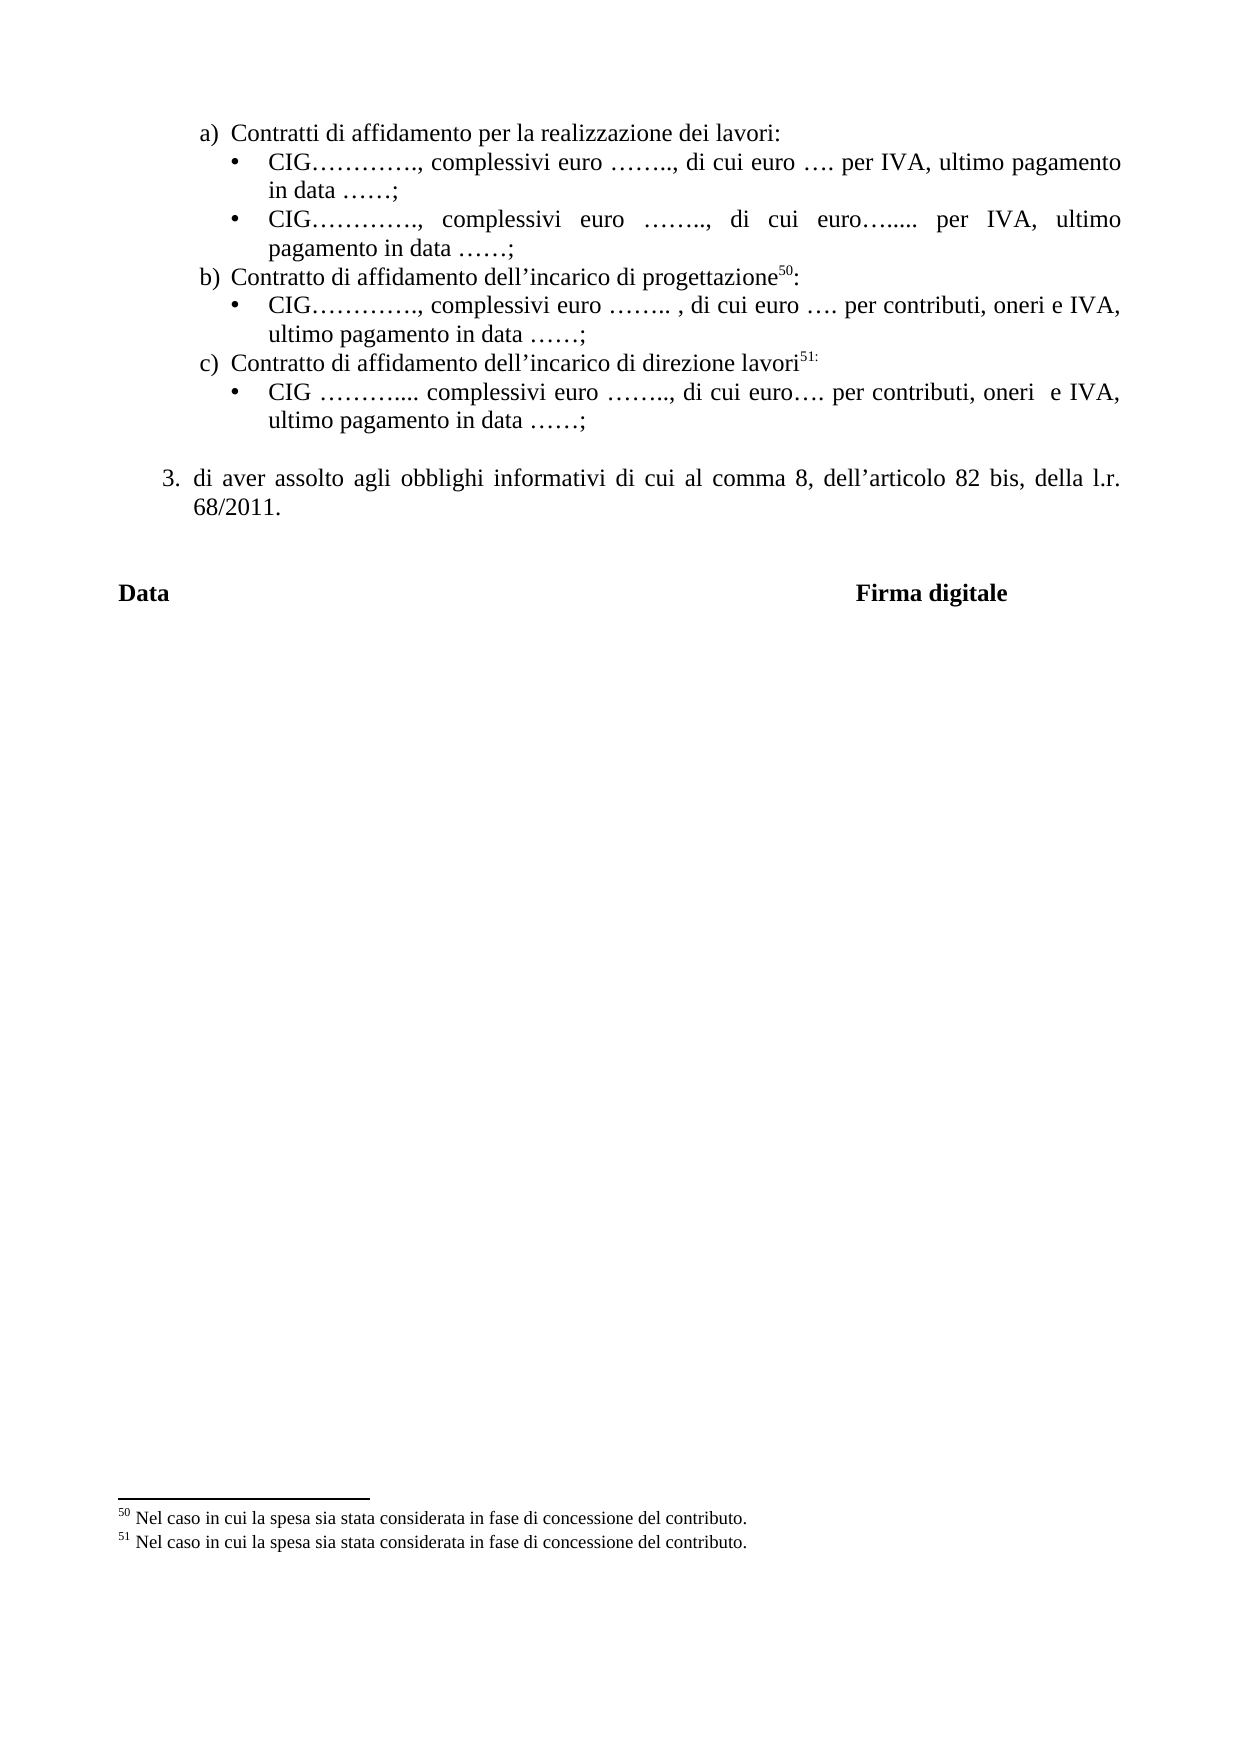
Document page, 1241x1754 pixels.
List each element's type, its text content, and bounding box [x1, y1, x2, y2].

list Contratto di affidamento dell’incarico di progettazione: [193, 262, 1122, 291]
list Nel caso in cui la spesa sia stata considerata in fase di concessione del contributo. [118, 1529, 1122, 1553]
list Contratto di affidamento dell’incarico di direzione lavori: [193, 348, 1122, 377]
list CIG…………., complessivi euro …….., di cui euro…..... per IVA, ultimo pagamento in data ……; [231, 204, 1122, 262]
list CIG…………., complessivi euro …….. , di cui euro …. per contributi, oneri e IVA, ultimo pagamento in data ……; [231, 291, 1122, 348]
list Nel caso in cui la spesa sia stata considerata in fase di concessione del contributo. [118, 1505, 1122, 1529]
text Data Firma digitale [118, 578, 1122, 607]
list CIG…………., complessivi euro …….., di cui euro …. per IVA, ultimo pagamento in data ……; [231, 147, 1122, 204]
list di aver assolto agli obblighi informativi di cui al comma 8, dell’articolo 82 bis, della l.r. 68/2011. [156, 463, 1122, 521]
list Contratti di affidamento per la realizzazione dei lavori: [193, 118, 1122, 147]
list CIG ……….... complessivi euro …….., di cui euro…. per contributi, oneri e IVA, ultimo pagamento in data ……; [231, 377, 1122, 434]
